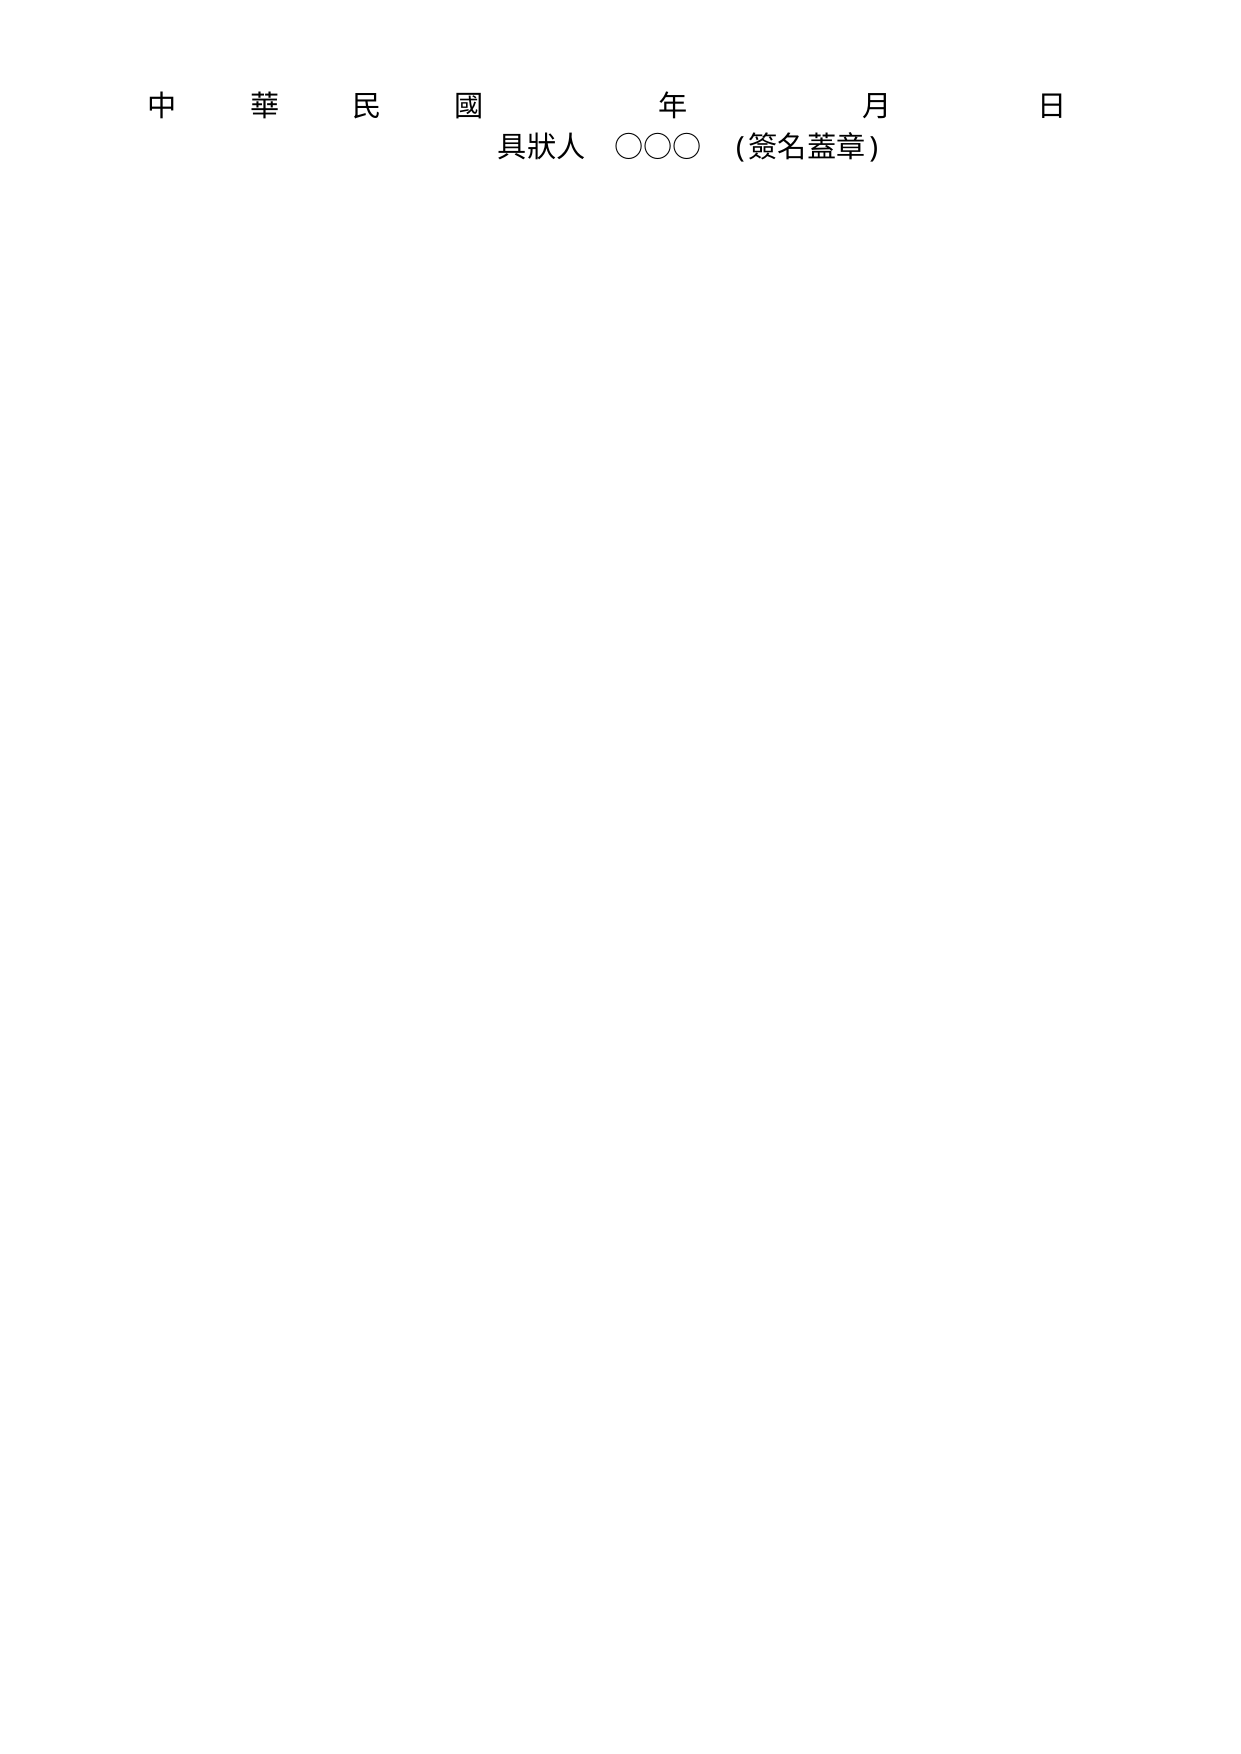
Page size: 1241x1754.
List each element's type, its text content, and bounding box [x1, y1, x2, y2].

text 中 華 民 國 年 月 日 [148, 83, 1092, 124]
text 具狀人 ○○○ (簽名蓋章) [148, 124, 1092, 166]
